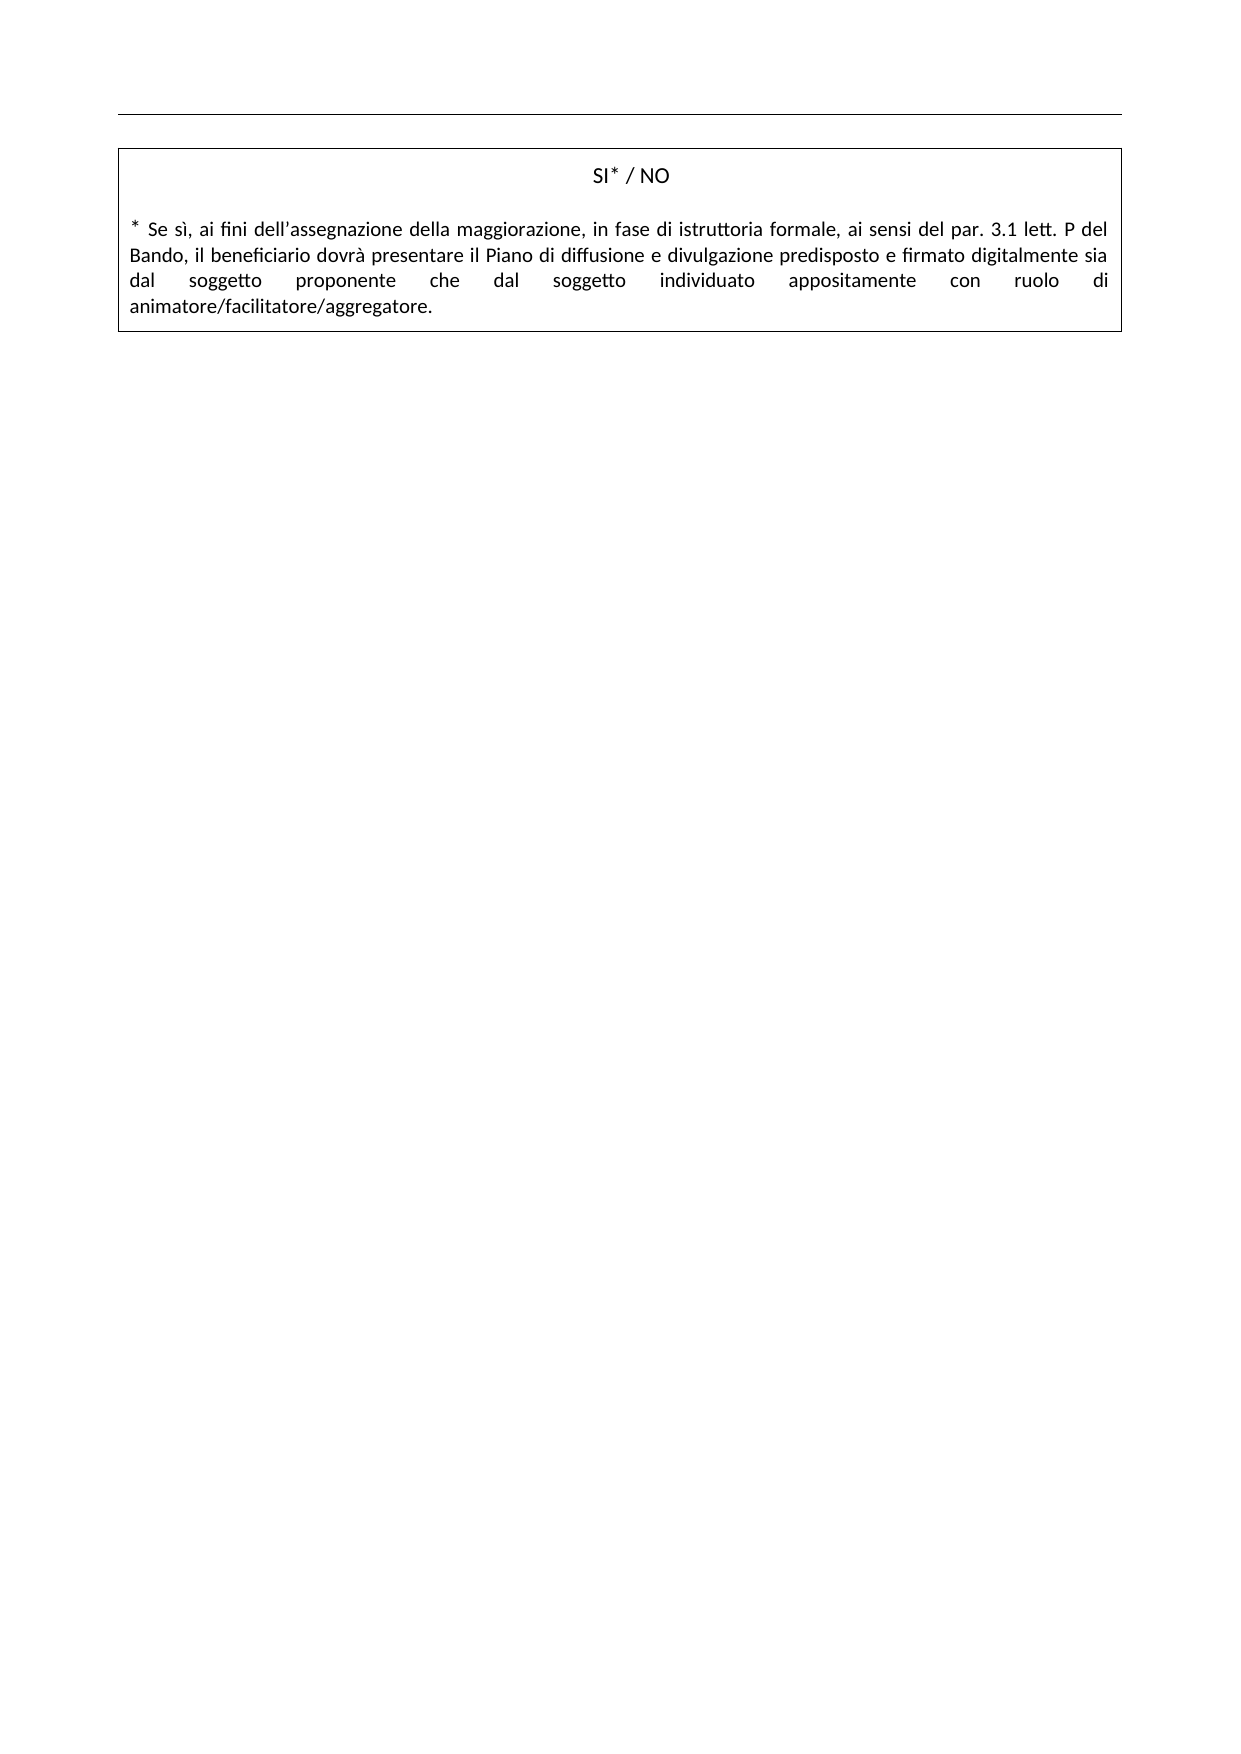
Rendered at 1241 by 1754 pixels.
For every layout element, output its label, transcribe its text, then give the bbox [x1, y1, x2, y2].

table_cell SI* / NO * Se sì, ai fini dell’assegnazione della maggiorazione, in fase di istruttoria formale, ai sensi del par. 3.1 lett. P del Bando, il beneficiario dovrà presentare il Piano di diffusione e divulgazione predisposto e firmato digitalmente sia dal soggetto proponente che dal soggetto individuato appositamente con ruolo di animatore/facilitatore/aggregatore. [119, 149, 1121, 331]
